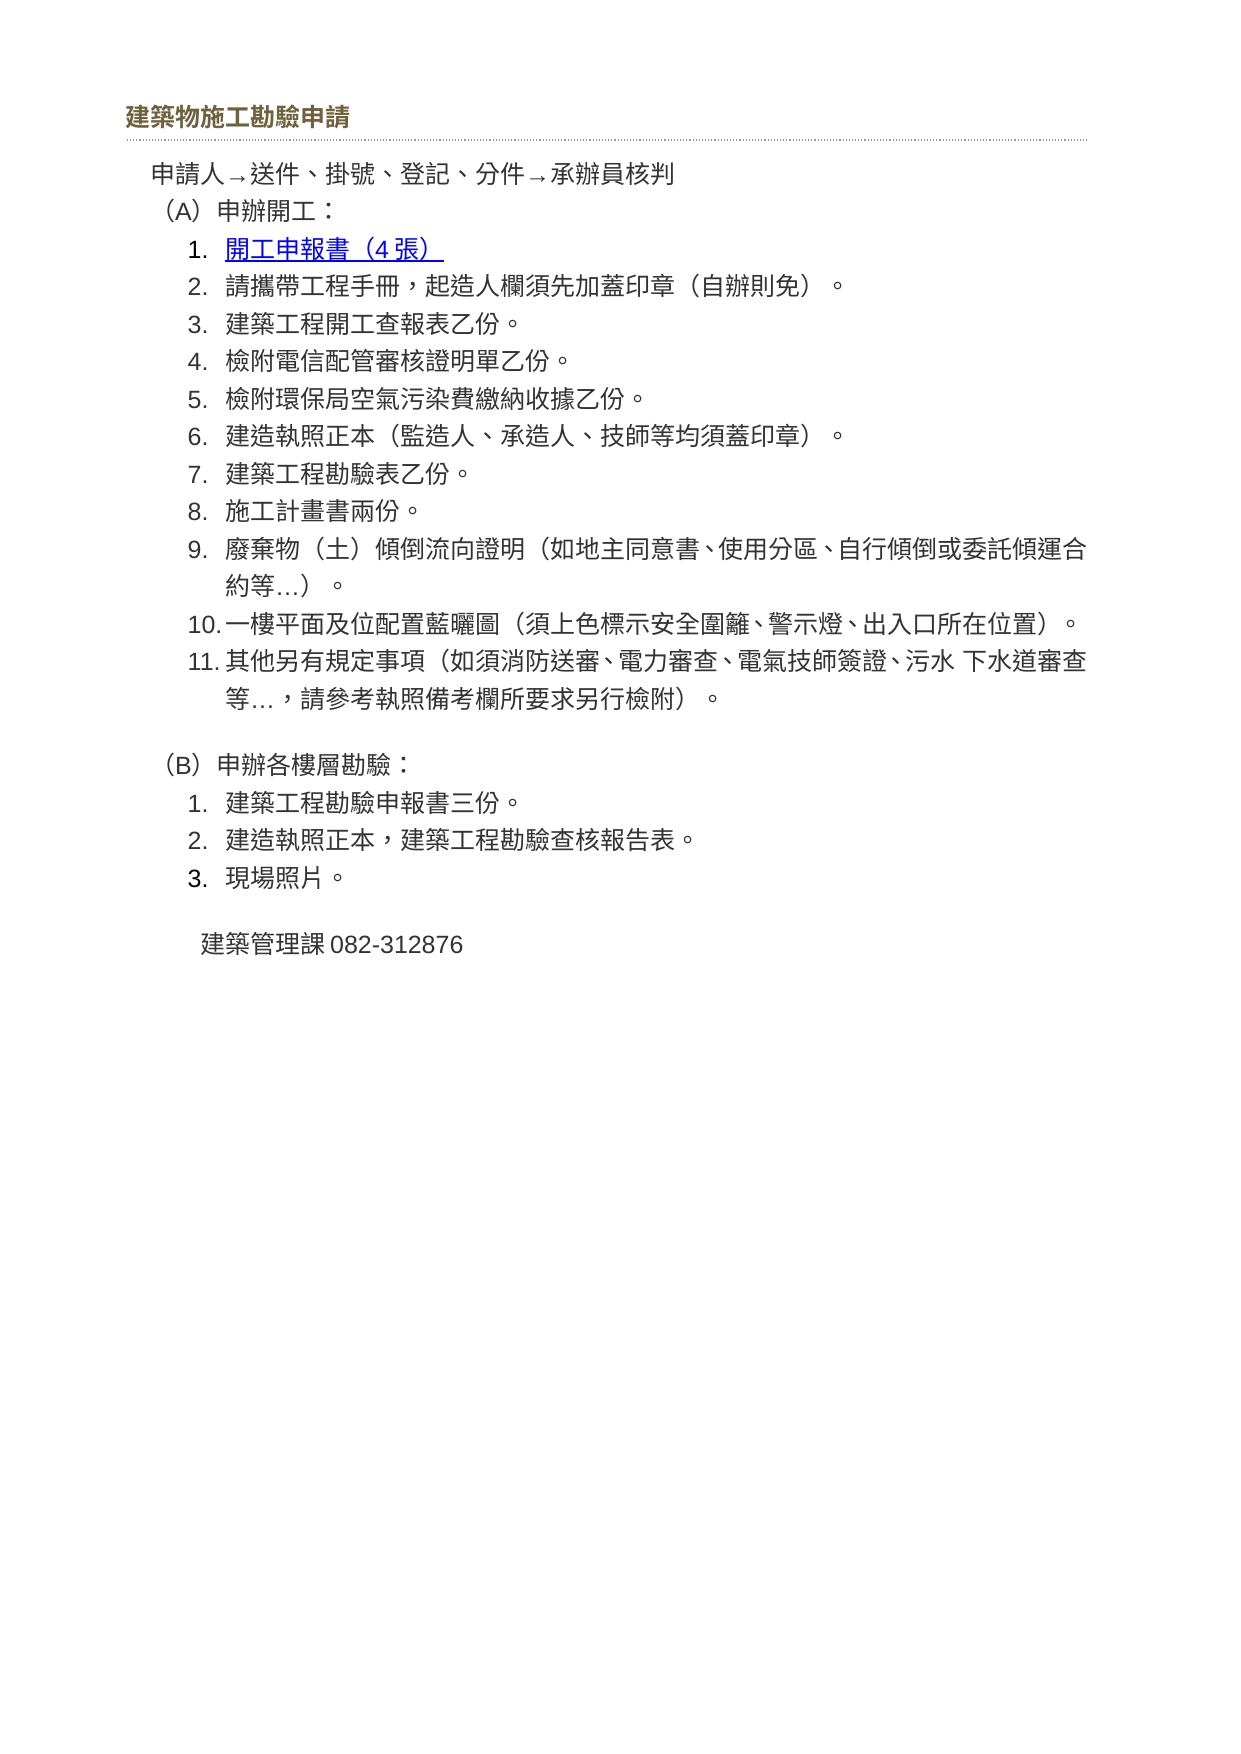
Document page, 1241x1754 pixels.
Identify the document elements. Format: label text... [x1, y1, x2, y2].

text 申請人→送件、掛號、登記、分件→承辦員核判 [150, 153, 1087, 191]
list 廢棄物（土）傾倒流向證明（如地主同意書、使用分區、自行傾倒或委託傾運合約等…）。 [187, 528, 1087, 603]
list 施工計畫書兩份。 [187, 491, 1087, 528]
list 建築工程勘驗表乙份。 [187, 453, 1087, 491]
text （B）申辦各樓層勘驗： [150, 745, 1087, 783]
list 建造執照正本，建築工程勘驗查核報告表。 [187, 820, 1087, 858]
list 檢附環保局空氣污染費繳納收據乙份。 [187, 378, 1087, 416]
list 一樓平面及位配置藍曬圖（須上色標示安全圍籬、警示燈、出入口所在位置）。 [187, 603, 1087, 641]
list 其他另有規定事項（如須消防送審、電力審查、電氣技師簽證、污水 下水道審查等…，請參考執照備考欄所要求另行檢附）。 [187, 641, 1087, 716]
list 現場照片。 [187, 858, 1087, 895]
list 請攜帶工程手冊，起造人欄須先加蓋印章（自辦則免）。 [187, 266, 1087, 303]
text 建築管理課082-312876 [150, 924, 1087, 962]
list 建造執照正本（監造人、承造人、技師等均須蓋印章）。 [187, 416, 1087, 453]
subtitle 建築物施工勘驗申請 [125, 97, 1087, 141]
list 檢附電信配管審核證明單乙份。 [187, 341, 1087, 378]
list 開工申報書（4張） [187, 228, 1087, 266]
text （A）申辦開工： [150, 191, 1087, 228]
list 建築工程開工查報表乙份。 [187, 303, 1087, 341]
list 建築工程勘驗申報書三份。 [187, 783, 1087, 820]
